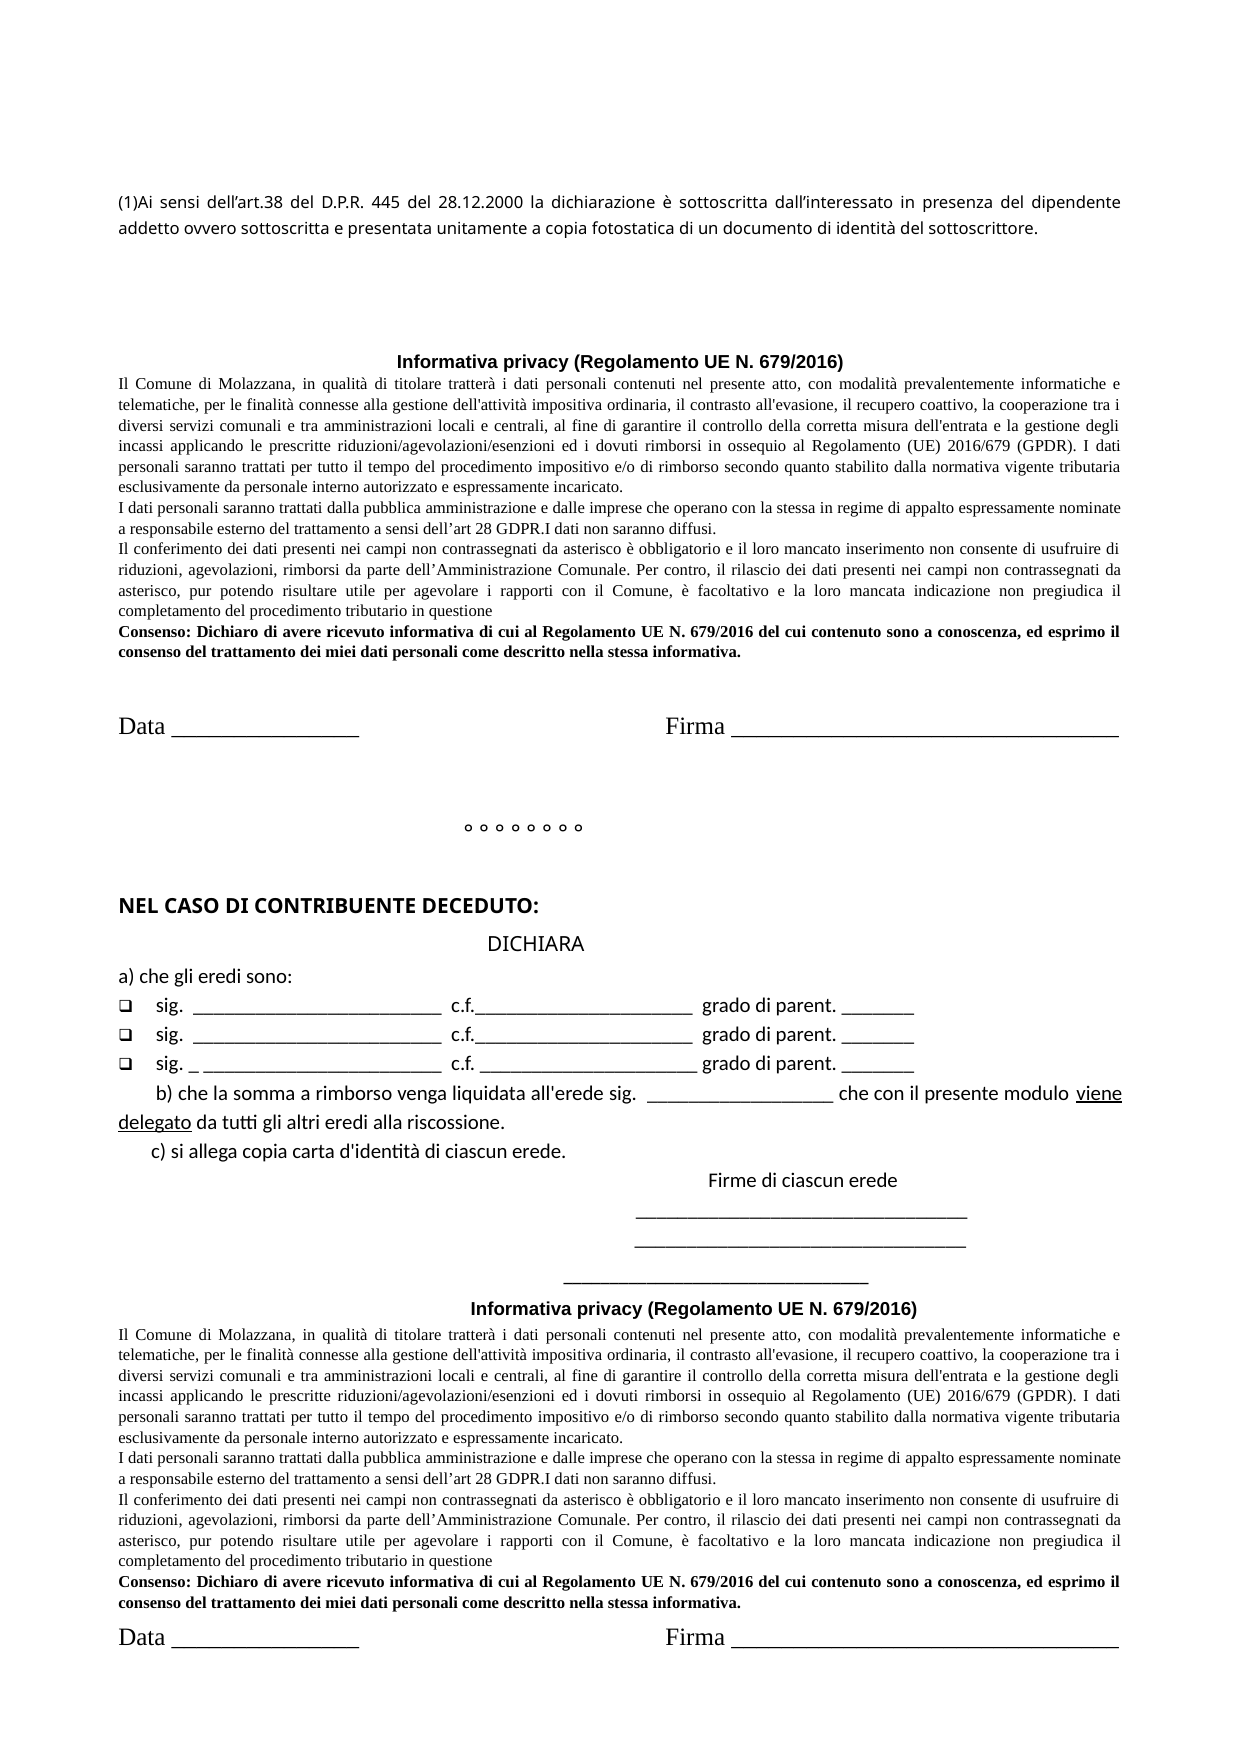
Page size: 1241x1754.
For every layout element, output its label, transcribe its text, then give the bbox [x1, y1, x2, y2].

text ________________________________ [118, 1196, 1122, 1222]
text Il conferimento dei dati presenti nei campi non contrassegnati da asterisco è obbligatorio e il loro mancato inserimento non consente di usufruire di riduzioni, agevolazioni, rimborsi da parte dell’Amministrazione Comunale. Per contro, il rilascio dei dati presenti nei campi non contrassegnati da asterisco, pur potendo risultare utile per agevolare i rapporti con il Comune, è facoltativo e la loro mancata indicazione non pregiudica il completamento del procedimento tributario in questione [118, 1488, 1122, 1570]
text _________________________________ Informativa privacy (Regolamento UE N. 679/2016) [118, 1255, 1122, 1323]
text Il Comune di Molazzana, in qualità di titolare tratterà i dati personali contenuti nel presente atto, con modalità prevalentemente informatiche e telematiche, per le finalità connesse alla gestione dell'attività impositiva ordinaria, il contrasto all'evasione, il recupero coattivo, la cooperazione tra i diversi servizi comunali e tra amministrazioni locali e centrali, al fine di garantire il controllo della corretta misura dell'entrata e la gestione degli incassi applicando le prescritte riduzioni/agevolazioni/esenzioni ed i dovuti rimborsi in ossequio al Regolamento (UE) 2016/679 (GPDR). I dati personali saranno trattati per tutto il tempo del procedimento impositivo e/o di rimborso secondo quanto stabilito dalla normativa vigente tributaria esclusivamente da personale interno autorizzato e espressamente incaricato. [118, 1323, 1122, 1447]
text Il Comune di Molazzana, in qualità di titolare tratterà i dati personali contenuti nel presente atto, con modalità prevalentemente informatiche e telematiche, per le finalità connesse alla gestione dell'attività impositiva ordinaria, il contrasto all'evasione, il recupero coattivo, la cooperazione tra i diversi servizi comunali e tra amministrazioni locali e centrali, al fine di garantire il controllo della corretta misura dell'entrata e la gestione degli incassi applicando le prescritte riduzioni/agevolazioni/esenzioni ed i dovuti rimborsi in ossequio al Regolamento (UE) 2016/679 (GPDR). I dati personali saranno trattati per tutto il tempo del procedimento impositivo e/o di rimborso secondo quanto stabilito dalla normativa vigente tributaria esclusivamente da personale interno autorizzato e espressamente incaricato. [118, 373, 1122, 496]
text ° ° ° ° ° ° ° ° [118, 817, 1122, 848]
text Il conferimento dei dati presenti nei campi non contrassegnati da asterisco è obbligatorio e il loro mancato inserimento non consente di usufruire di riduzioni, agevolazioni, rimborsi da parte dell’Amministrazione Comunale. Per contro, il rilascio dei dati presenti nei campi non contrassegnati da asterisco, pur potendo risultare utile per agevolare i rapporti con il Comune, è facoltativo e la loro mancata indicazione non pregiudica il completamento del procedimento tributario in questione [118, 538, 1122, 620]
text b) che la somma a rimborso venga liquidata all'erede sig. __________________ che con il presente modulo viene delegato da tutti gli altri eredi alla riscossione. [118, 1080, 1122, 1134]
text NEL CASO DI CONTRIBUENTE DECEDUTO: [118, 892, 1122, 920]
text Firme di ciascun erede [118, 1167, 1122, 1193]
text DICHIARA [118, 927, 1122, 958]
text c) si allega copia carta d'identità di ciascun erede. [118, 1138, 1122, 1163]
text Consenso: Dichiaro di avere ricevuto informativa di cui al Regolamento UE N. 679/2016 del cui contenuto sono a conoscenza, ed esprimo il consenso del trattamento dei miei dati personali come descritto nella stessa informativa. [118, 620, 1122, 661]
text I dati personali saranno trattati dalla pubblica amministrazione e dalle imprese che operano con la stessa in regime di appalto espressamente nominate a responsabile esterno del trattamento a sensi dell’art 28 GDPR.I dati non saranno diffusi. [118, 496, 1122, 538]
text a) che gli eredi sono: [118, 963, 1122, 988]
text (1)Ai sensi dell’art.38 del D.P.R. 445 del 28.12.2000 la dichiarazione è sottoscritta dall’interessato in presenza del dipendente addetto ovvero sottoscritta e presentata unitamente a copia fotostatica di un documento di identità del sottoscrittore. [118, 190, 1122, 239]
text Consenso: Dichiaro di avere ricevuto informativa di cui al Regolamento UE N. 679/2016 del cui contenuto sono a conoscenza, ed esprimo il consenso del trattamento dei miei dati personali come descritto nella stessa informativa. [118, 1570, 1122, 1612]
list sig. ________________________ c.f._____________________ grado di parent. _______ [118, 992, 1122, 1018]
text ________________________________ [118, 1226, 1122, 1251]
list sig. _ _______________________ c.f. _____________________ grado di parent. _______ [118, 1051, 1122, 1076]
text I dati personali saranno trattati dalla pubblica amministrazione e dalle imprese che operano con la stessa in regime di appalto espressamente nominate a responsabile esterno del trattamento a sensi dell’art 28 GDPR.I dati non saranno diffusi. [118, 1447, 1122, 1488]
list sig. ________________________ c.f._____________________ grado di parent. _______ [118, 1021, 1122, 1047]
text Data _______________ Firma _______________________________ [118, 1622, 1122, 1651]
text Data _______________ Firma _______________________________ [118, 711, 1122, 740]
text Informativa privacy (Regolamento UE N. 679/2016) [118, 351, 1122, 373]
